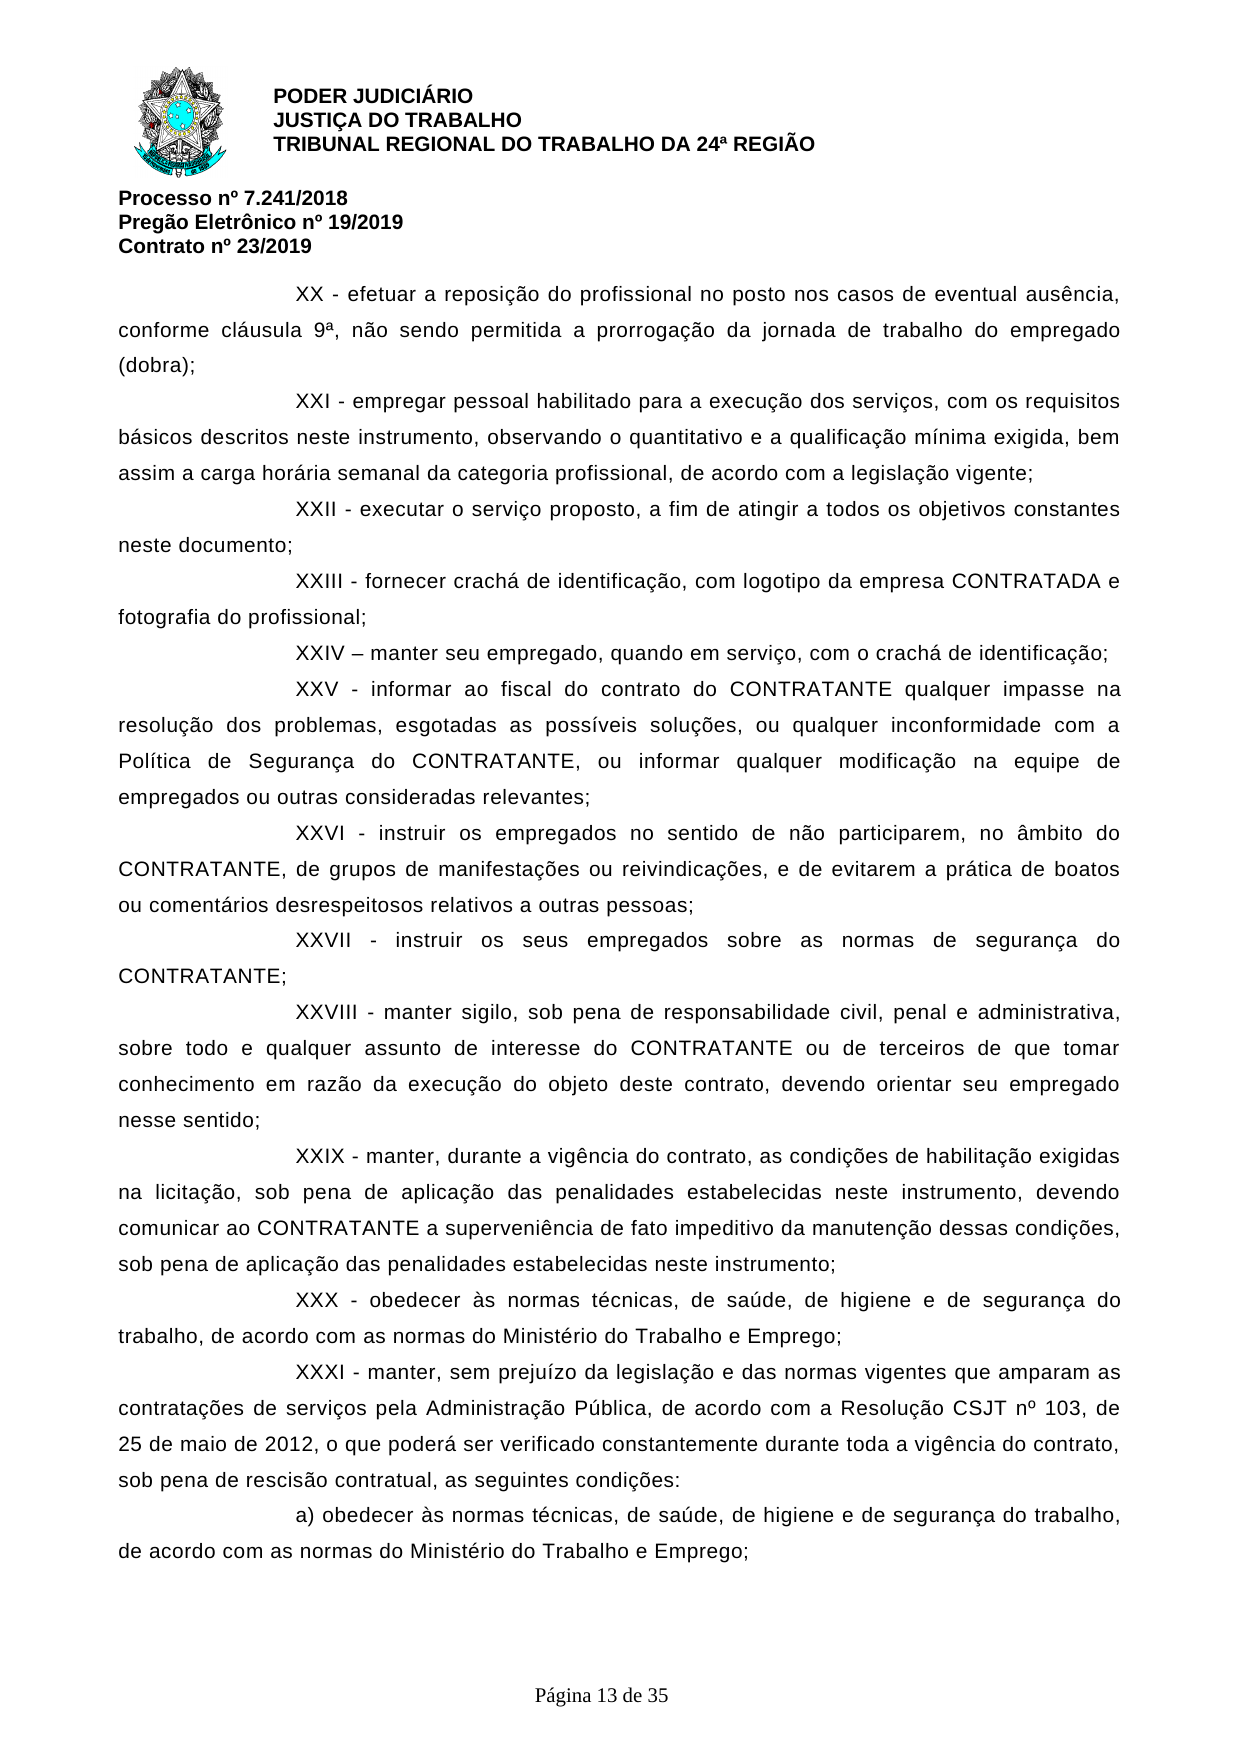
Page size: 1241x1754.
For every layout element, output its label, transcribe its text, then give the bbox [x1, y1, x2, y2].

text XXVIII - manter sigilo, sob pena de responsabilidade civil, penal e administrativa, sobre todo e qualquer assunto de interesse do CONTRATANTE ou de terceiros de que tomar conhecimento em razão da execução do objeto deste contrato, devendo orientar seu empregado nesse sentido; [118, 1000, 1122, 1132]
text XXII - executar o serviço proposto, a fim de atingir a todos os objetivos constantes neste documento; [118, 497, 1122, 557]
text XX - efetuar a reposição do profissional no posto nos casos de eventual ausência, conforme cláusula 9ª, não sendo permitida a prorrogação da jornada de trabalho do empregado (dobra); [118, 281, 1122, 377]
text XXVI - instruir os empregados no sentido de não participarem, no âmbito do CONTRATANTE, de grupos de manifestações ou reivindicações, e de evitarem a prática de boatos ou comentários desrespeitosos relativos a outras pessoas; [118, 821, 1122, 916]
text XXV - informar ao fiscal do contrato do CONTRATANTE qualquer impasse na resolução dos problemas, esgotadas as possíveis soluções, ou qualquer inconformidade com a Política de Segurança do CONTRATANTE, ou informar qualquer modificação na equipe de empregados ou outras consideradas relevantes; [118, 677, 1122, 808]
text a) obedecer às normas técnicas, de saúde, de higiene e de segurança do trabalho, de acordo com as normas do Ministério do Trabalho e Emprego; [118, 1503, 1122, 1563]
text XXI - empregar pessoal habilitado para a execução dos serviços, com os requisitos básicos descritos neste instrumento, observando o quantitativo e a qualificação mínima exigida, bem assim a carga horária semanal da categoria profissional, de acordo com a legislação vigente; [118, 389, 1122, 485]
text XXIII - fornecer crachá de identificação, com logotipo da empresa CONTRATADA e fotografia do profissional; [118, 569, 1122, 629]
picture [133, 66, 228, 178]
text XXIV – manter seu empregado, quando em serviço, com o crachá de identificação; [118, 641, 1122, 665]
text XXIX - manter, durante a vigência do contrato, as condições de habilitação exigidas na licitação, sob pena de aplicação das penalidades estabelecidas neste instrumento, devendo comunicar ao CONTRATANTE a superveniência de fato impeditivo da manutenção dessas condições, sob pena de aplicação das penalidades estabelecidas neste instrumento; [118, 1144, 1122, 1276]
text XXXI - manter, sem prejuízo da legislação e das normas vigentes que amparam as contratações de serviços pela Administração Pública, de acordo com a Resolução CSJT nº 103, de 25 de maio de 2012, o que poderá ser verificado constantemente durante toda a vigência do contrato, sob pena de rescisão contratual, as seguintes condições: [118, 1359, 1122, 1491]
text XXVII - instruir os seus empregados sobre as normas de segurança do CONTRATANTE; [118, 928, 1122, 988]
text XXX - obedecer às normas técnicas, de saúde, de higiene e de segurança do trabalho, de acordo com as normas do Ministério do Trabalho e Emprego; [118, 1288, 1122, 1348]
